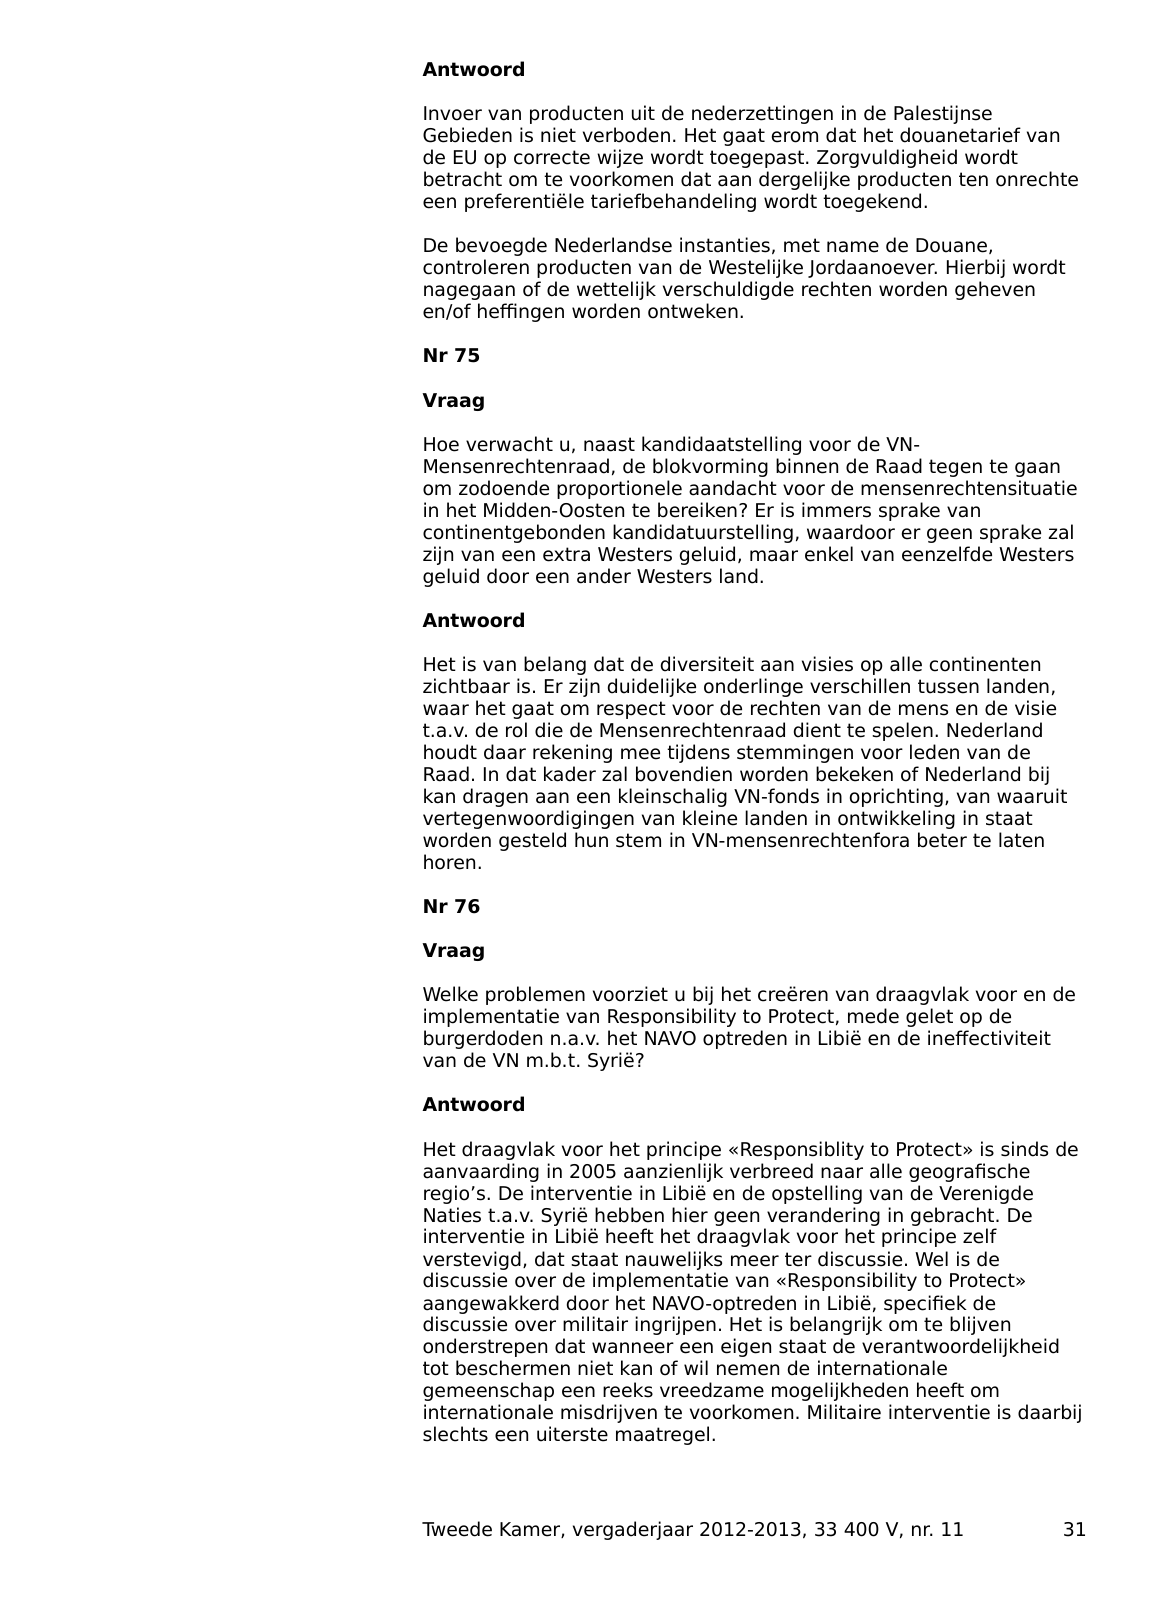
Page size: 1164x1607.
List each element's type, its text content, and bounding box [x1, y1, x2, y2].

subtitle Nr 76 [422, 896, 1087, 918]
text Het is van belang dat de diversiteit aan visies op alle continenten zichtbaar is. Er zijn duidelijke onderlinge verschillen tussen landen, waar het gaat om respect voor de rechten van de mens en de visie t.a.v. de rol die de Mensenrechtenraad dient te spelen. Nederland houdt daar rekening mee tijdens stemmingen voor leden van de Raad. In dat kader zal bovendien worden bekeken of Nederland bij kan dragen aan een kleinschalig VN-fonds in oprichting, van waaruit vertegenwoordigingen van kleine landen in ontwikkeling in staat worden gesteld hun stem in VN-mensenrechtenfora beter te laten horen. [422, 654, 1087, 874]
subtitle Antwoord [422, 610, 1087, 632]
subtitle Nr 75 [422, 345, 1087, 367]
subtitle Antwoord [422, 59, 1087, 81]
text De bevoegde Nederlandse instanties, met name de Douane, controleren producten van de Westelijke Jordaanoever. Hierbij wordt nagegaan of de wettelijk verschuldigde rechten worden geheven en/of heffingen worden ontweken. [422, 235, 1087, 323]
text Invoer van producten uit de nederzettingen in de Palestijnse Gebieden is niet verboden. Het gaat erom dat het douanetarief van de EU op correcte wijze wordt toegepast. Zorgvuldigheid wordt betracht om te voorkomen dat aan dergelijke producten ten onrechte een preferentiële tariefbehandeling wordt toegekend. [422, 103, 1087, 213]
subtitle Vraag [422, 389, 1087, 412]
text Welke problemen voorziet u bij het creëren van draagvlak voor en de implementatie van Responsibility to Protect, mede gelet op de burgerdoden n.a.v. het NAVO optreden in Libië en de ineffectiviteit van de VN m.b.t. Syrië? [422, 984, 1087, 1072]
subtitle Vraag [422, 940, 1087, 962]
text Hoe verwacht u, naast kandidaatstelling voor de VN-Mensenrechtenraad, de blokvorming binnen de Raad tegen te gaan om zodoende proportionele aandacht voor de mensenrechtensituatie in het Midden-Oosten te bereiken? Er is immers sprake van continentgebonden kandidatuurstelling, waardoor er geen sprake zal zijn van een extra Westers geluid, maar enkel van eenzelfde Westers geluid door een ander Westers land. [422, 434, 1087, 588]
text Het draagvlak voor het principe «Responsiblity to Protect» is sinds de aanvaarding in 2005 aanzienlijk verbreed naar alle geografische regio’s. De interventie in Libië en de opstelling van de Verenigde Naties t.a.v. Syrië hebben hier geen verandering in gebracht. De interventie in Libië heeft het draagvlak voor het principe zelf verstevigd, dat staat nauwelijks meer ter discussie. Wel is de discussie over de implementatie van «Responsibility to Protect» aangewakkerd door het NAVO-optreden in Libië, specifiek de discussie over militair ingrijpen. Het is belangrijk om te blijven onderstrepen dat wanneer een eigen staat de verantwoordelijkheid tot beschermen niet kan of wil nemen de internationale gemeenschap een reeks vreedzame mogelijkheden heeft om internationale misdrijven te voorkomen. Militaire interventie is daarbij slechts een uiterste maatregel. [422, 1138, 1087, 1446]
subtitle Antwoord [422, 1094, 1087, 1116]
